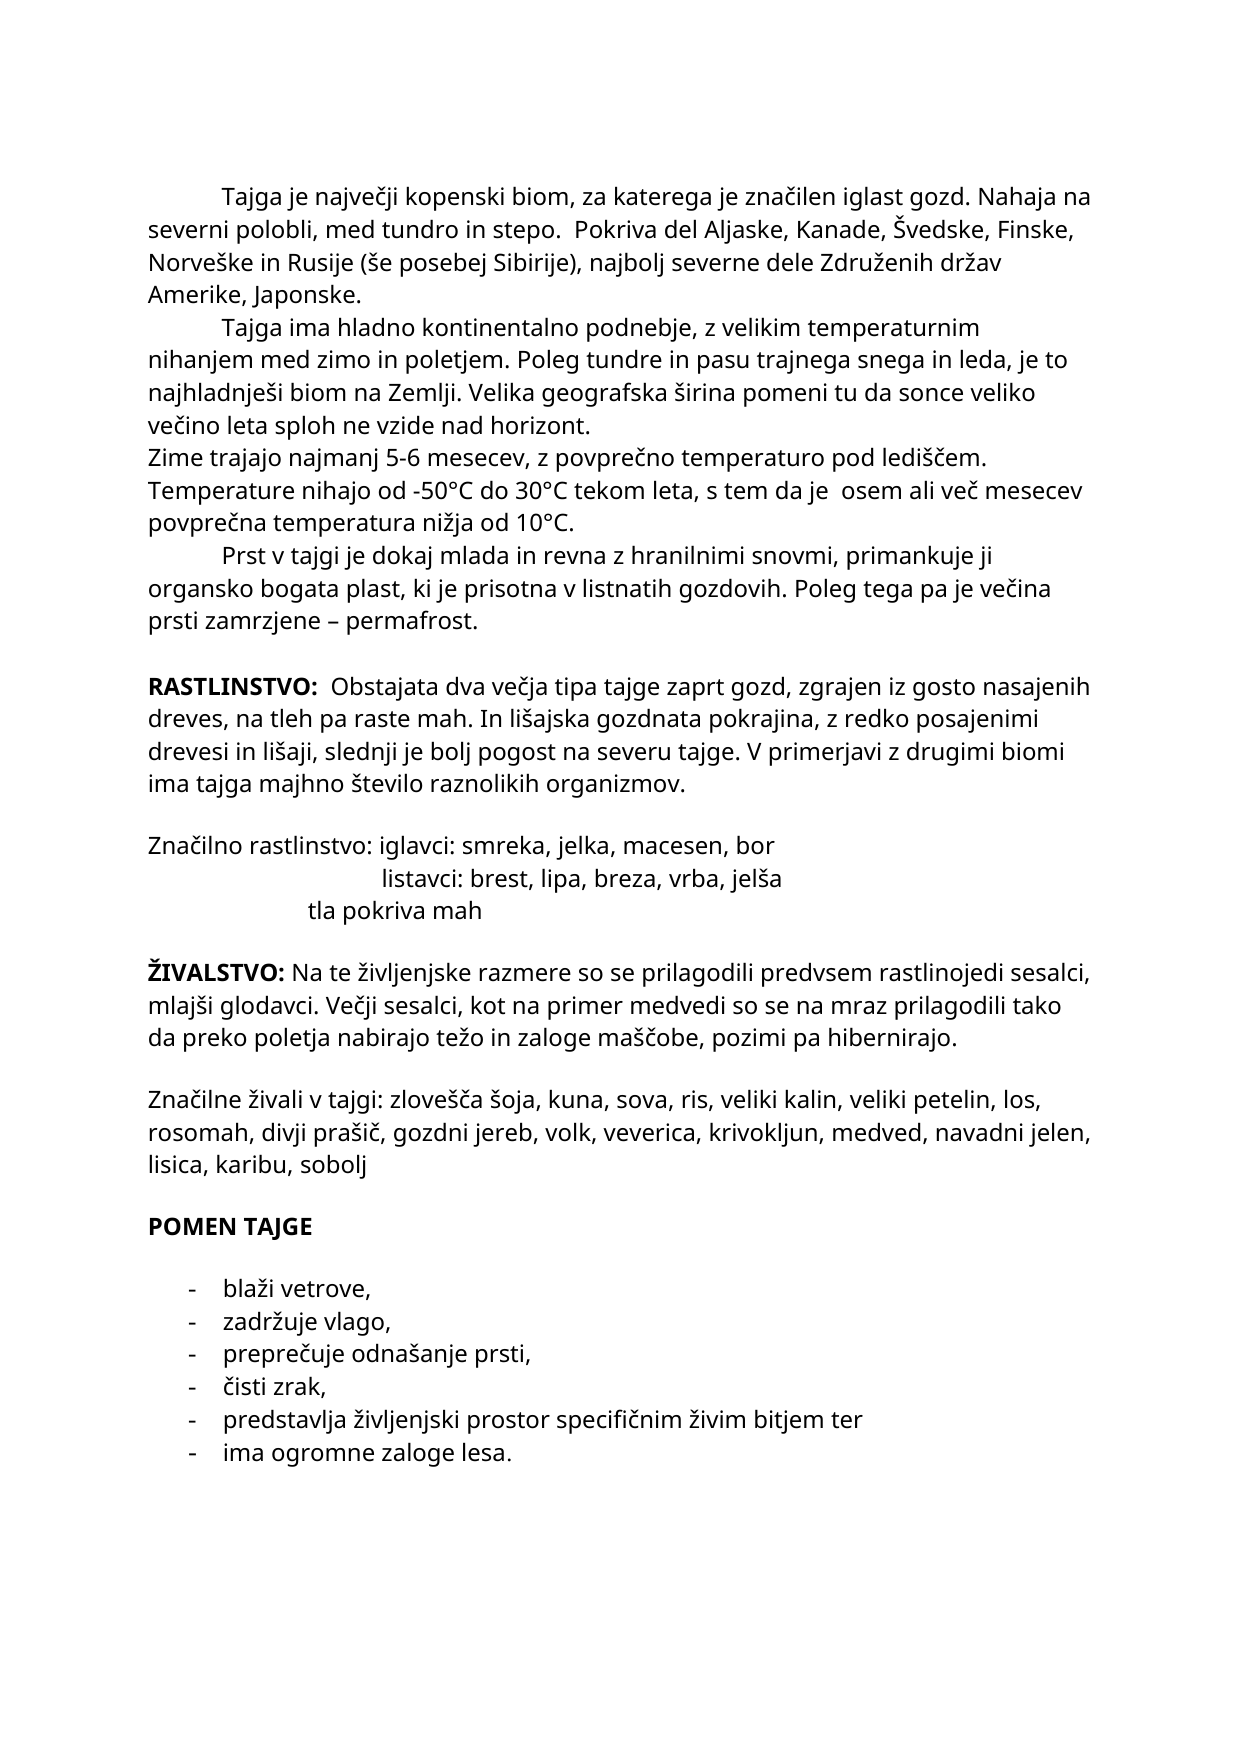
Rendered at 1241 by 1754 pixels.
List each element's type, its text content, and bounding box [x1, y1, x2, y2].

text Značilne živali v tajgi: zlovešča šoja, kuna, sova, ris, veliki kalin, veliki petelin, los, rosomah, divji prašič, gozdni jereb, volk, veverica, krivokljun, medved, navadni jelen, lisica, karibu, sobolj [148, 1083, 1093, 1181]
list ima ogromne zaloge lesa. [185, 1436, 1093, 1469]
text Tajga ima hladno kontinentalno podnebje, z velikim temperaturnim nihanjem med zimo in poletjem. Poleg tundre in pasu trajnega snega in leda, je to najhladnješi biom na Zemlji. Velika geografska širina pomeni tu da sonce veliko večino leta sploh ne vzide nad horizont. [148, 311, 1093, 441]
text Tajga je največji kopenski biom, za katerega je značilen iglast gozd. Nahaja na severni polobli, med tundro in stepo. Pokriva del Aljaske, Kanade, Švedske, Finske, Norveške in Rusije (še posebej Sibirije), najbolj severne dele Združenih držav Amerike, Japonske. [148, 180, 1093, 311]
list čisti zrak, [185, 1370, 1093, 1403]
text RASTLINSTVO: Obstajata dva večja tipa tajge zaprt gozd, zgrajen iz gosto nasajenih dreves, na tleh pa raste mah. In lišajska gozdnata pokrajina, z redko posajenimi drevesi in lišaji, slednji je bolj pogost na severu tajge. V primerjavi z drugimi biomi ima tajga majhno število raznolikih organizmov. [148, 669, 1093, 800]
text Značilno rastlinstvo: iglavci: smreka, jelka, macesen, bor listavci: brest, lipa, breza, vrba, jelša tla pokriva mah [148, 829, 1093, 927]
list zadržuje vlago, [185, 1304, 1093, 1337]
text POMEN TAJGE [148, 1210, 1093, 1242]
text Prst v tajgi je dokaj mlada in revna z hranilnimi snovmi, primankuje ji organsko bogata plast, ki je prisotna v listnatih gozdovih. Poleg tega pa je večina prsti zamrzjene – permafrost. [148, 539, 1093, 637]
text ŽIVALSTVO: Na te življenjske razmere so se prilagodili predvsem rastlinojedi sesalci, mlajši glodavci. Večji sesalci, kot na primer medvedi so se na mraz prilagodili tako da preko poletja nabirajo težo in zaloge maščobe, pozimi pa hibernirajo. [148, 956, 1093, 1054]
text Zime trajajo najmanj 5-6 mesecev, z povprečno temperaturo pod lediščem. Temperature nihajo od -50°C do 30°C tekom leta, s tem da je osem ali več mesecev povprečna temperatura nižja od 10°C. [148, 441, 1093, 539]
list blaži vetrove, [185, 1272, 1093, 1304]
list preprečuje odnašanje prsti, [185, 1337, 1093, 1370]
list predstavlja življenjski prostor specifičnim živim bitjem ter [185, 1403, 1093, 1436]
